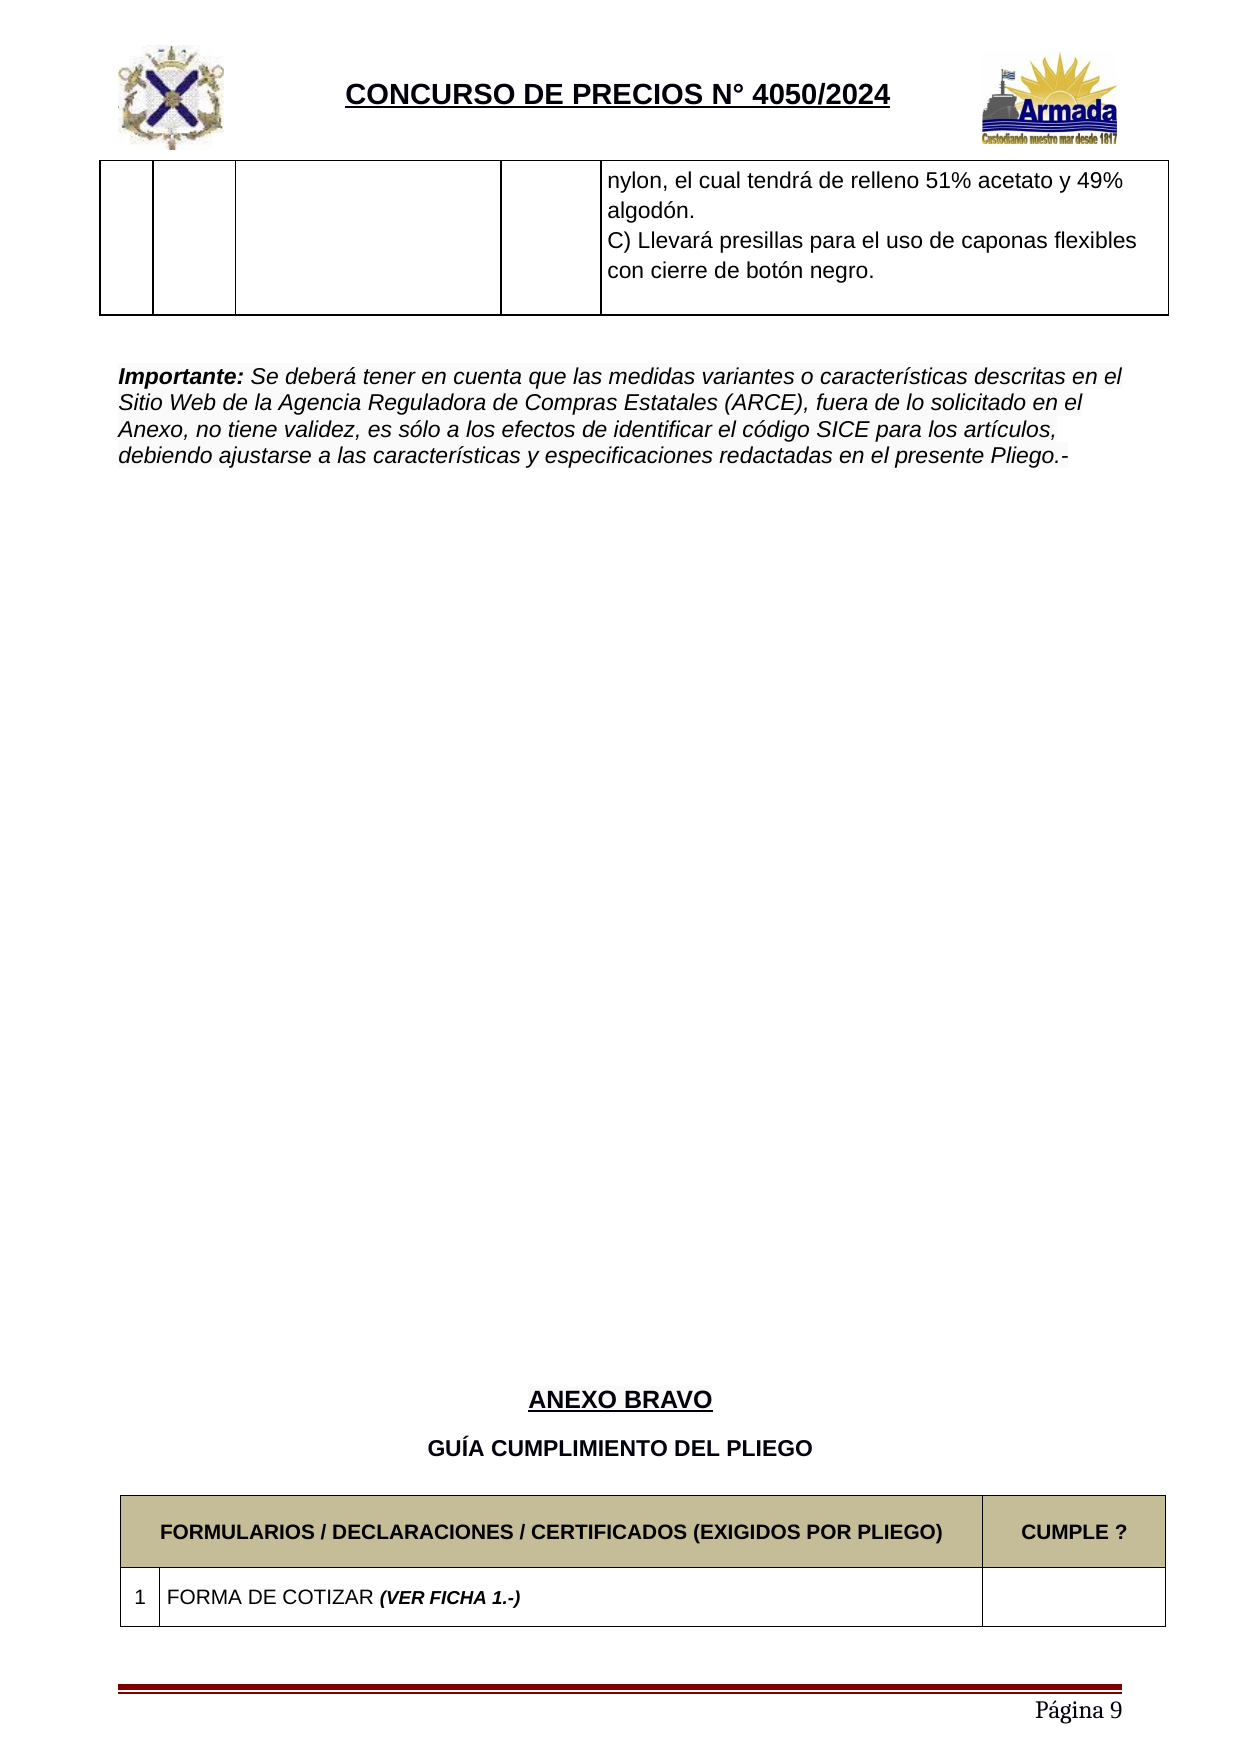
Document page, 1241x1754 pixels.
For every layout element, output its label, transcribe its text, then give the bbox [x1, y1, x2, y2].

table_header FORMULARIOS / DECLARACIONES / CERTIFICADOS (EXIGIDOS POR PLIEGO) [121, 1496, 982, 1567]
table_cell nylon, el cual tendrá de relleno 51% acetato y 49% algodón. C) Llevará presillas para el uso de caponas flexibles con cierre de botón negro. [602, 161, 1168, 314]
picture [982, 51, 1117, 144]
table_cell [101, 161, 152, 314]
text ANEXO BRAVO [118, 1386, 1122, 1414]
table_cell [236, 161, 500, 314]
picture [118, 45, 224, 150]
text Importante: Se deberá tener en cuenta que las medidas variantes o características descritas en el Sitio Web de la Agencia Reguladora de Compras Estatales (ARCE), fuera de lo solicitado en el Anexo, no tiene validez, es sólo a los efectos de identificar el código SICE para los artículos, debiendo ajustarse a las características y especificaciones redactadas en el presente Pliego.- [118, 363, 1122, 468]
table_cell [502, 161, 600, 314]
table_header CUMPLE ? [983, 1496, 1165, 1567]
text GUÍA CUMPLIMIENTO DEL PLIEGO [118, 1434, 1122, 1461]
table_cell 1 [121, 1568, 159, 1626]
table_cell [154, 161, 235, 314]
table_cell FORMA DE COTIZAR (VER FICHA 1.-) [160, 1568, 982, 1626]
table_cell [983, 1568, 1165, 1626]
